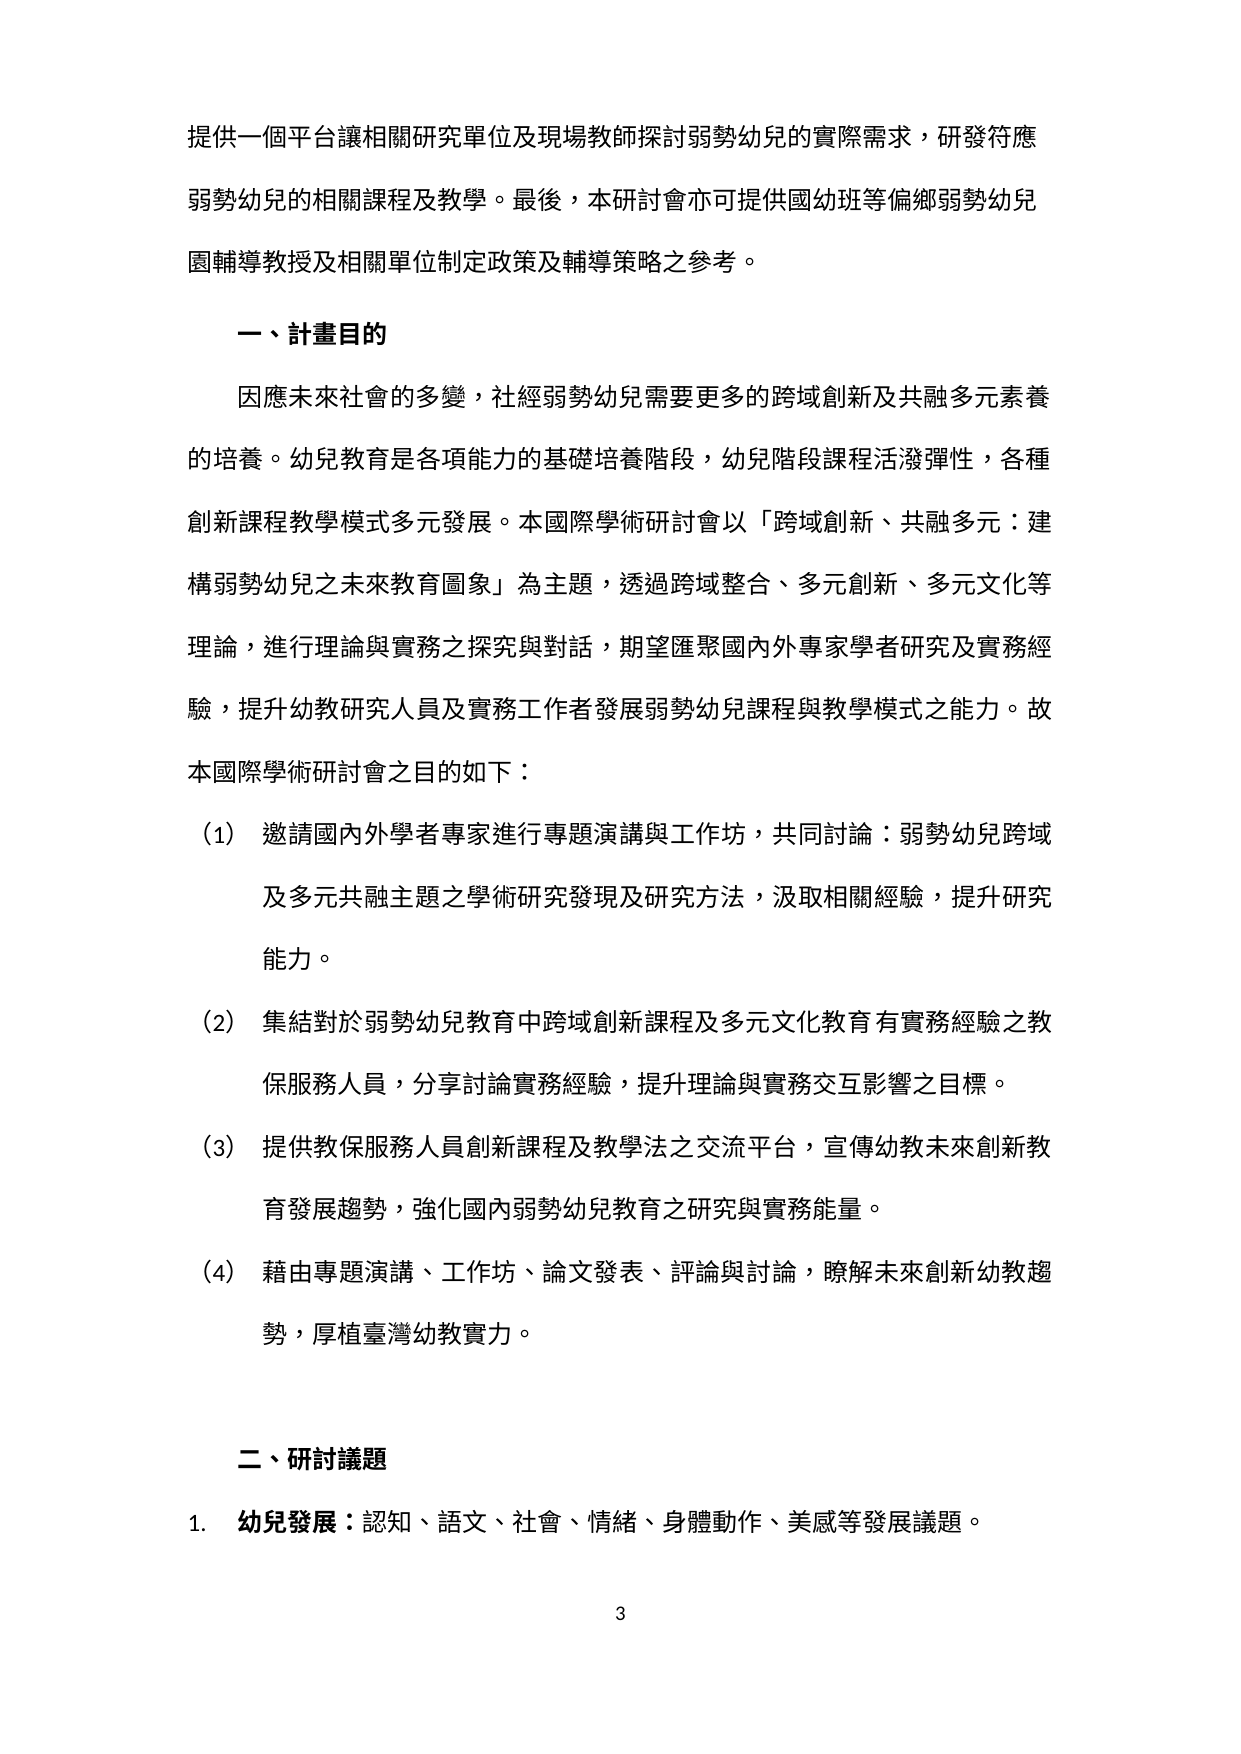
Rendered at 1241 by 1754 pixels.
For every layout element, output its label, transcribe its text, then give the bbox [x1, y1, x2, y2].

list 集結對於弱勢幼兒教育中跨域創新課程及多元文化教育有實務經驗之教保服務人員，分享討論實務經驗，提升理論與實務交互影響之目標。 [187, 978, 1053, 1103]
list 邀請國內外學者專家進行專題演講與工作坊，共同討論：弱勢幼兒跨域及多元共融主題之學術研究發現及研究方法，汲取相關經驗，提升研究能力。 [187, 791, 1053, 978]
text 提供一個平台讓相關研究單位及現場教師探討弱勢幼兒的實際需求，研發符應弱勢幼兒的相關課程及教學。最後，本研討會亦可提供國幼班等偏鄉弱勢幼兒園輔導教授及相關單位制定政策及輔導策略之參考。 [187, 94, 1053, 282]
list 提供教保服務人員創新課程及教學法之交流平台，宣傳幼教未來創新教育發展趨勢，強化國內弱勢幼兒教育之研究與實務能量。 [187, 1103, 1053, 1228]
list 藉由專題演講、工作坊、論文發表、評論與討論，瞭解未來創新幼教趨勢，厚植臺灣幼教實力。 [187, 1228, 1053, 1353]
subtitle 二、研討議題 [237, 1416, 1053, 1478]
list 幼兒發展：認知、語文、社會、情緒、身體動作、美感等發展議題。 [187, 1478, 1053, 1541]
text 因應未來社會的多變，社經弱勢幼兒需要更多的跨域創新及共融多元素養的培養。幼兒教育是各項能力的基礎培養階段，幼兒階段課程活潑彈性，各種創新課程教學模式多元發展。本國際學術研討會以「跨域創新、共融多元：建構弱勢幼兒之未來教育圖象」為主題，透過跨域整合、多元創新、多元文化等理論，進行理論與實務之探究與對話，期望匯聚國內外專家學者研究及實務經驗，提升幼教研究人員及實務工作者發展弱勢幼兒課程與教學模式之能力。故本國際學術研討會之目的如下： [187, 353, 1053, 791]
subtitle 一、計畫目的 [237, 291, 1053, 353]
